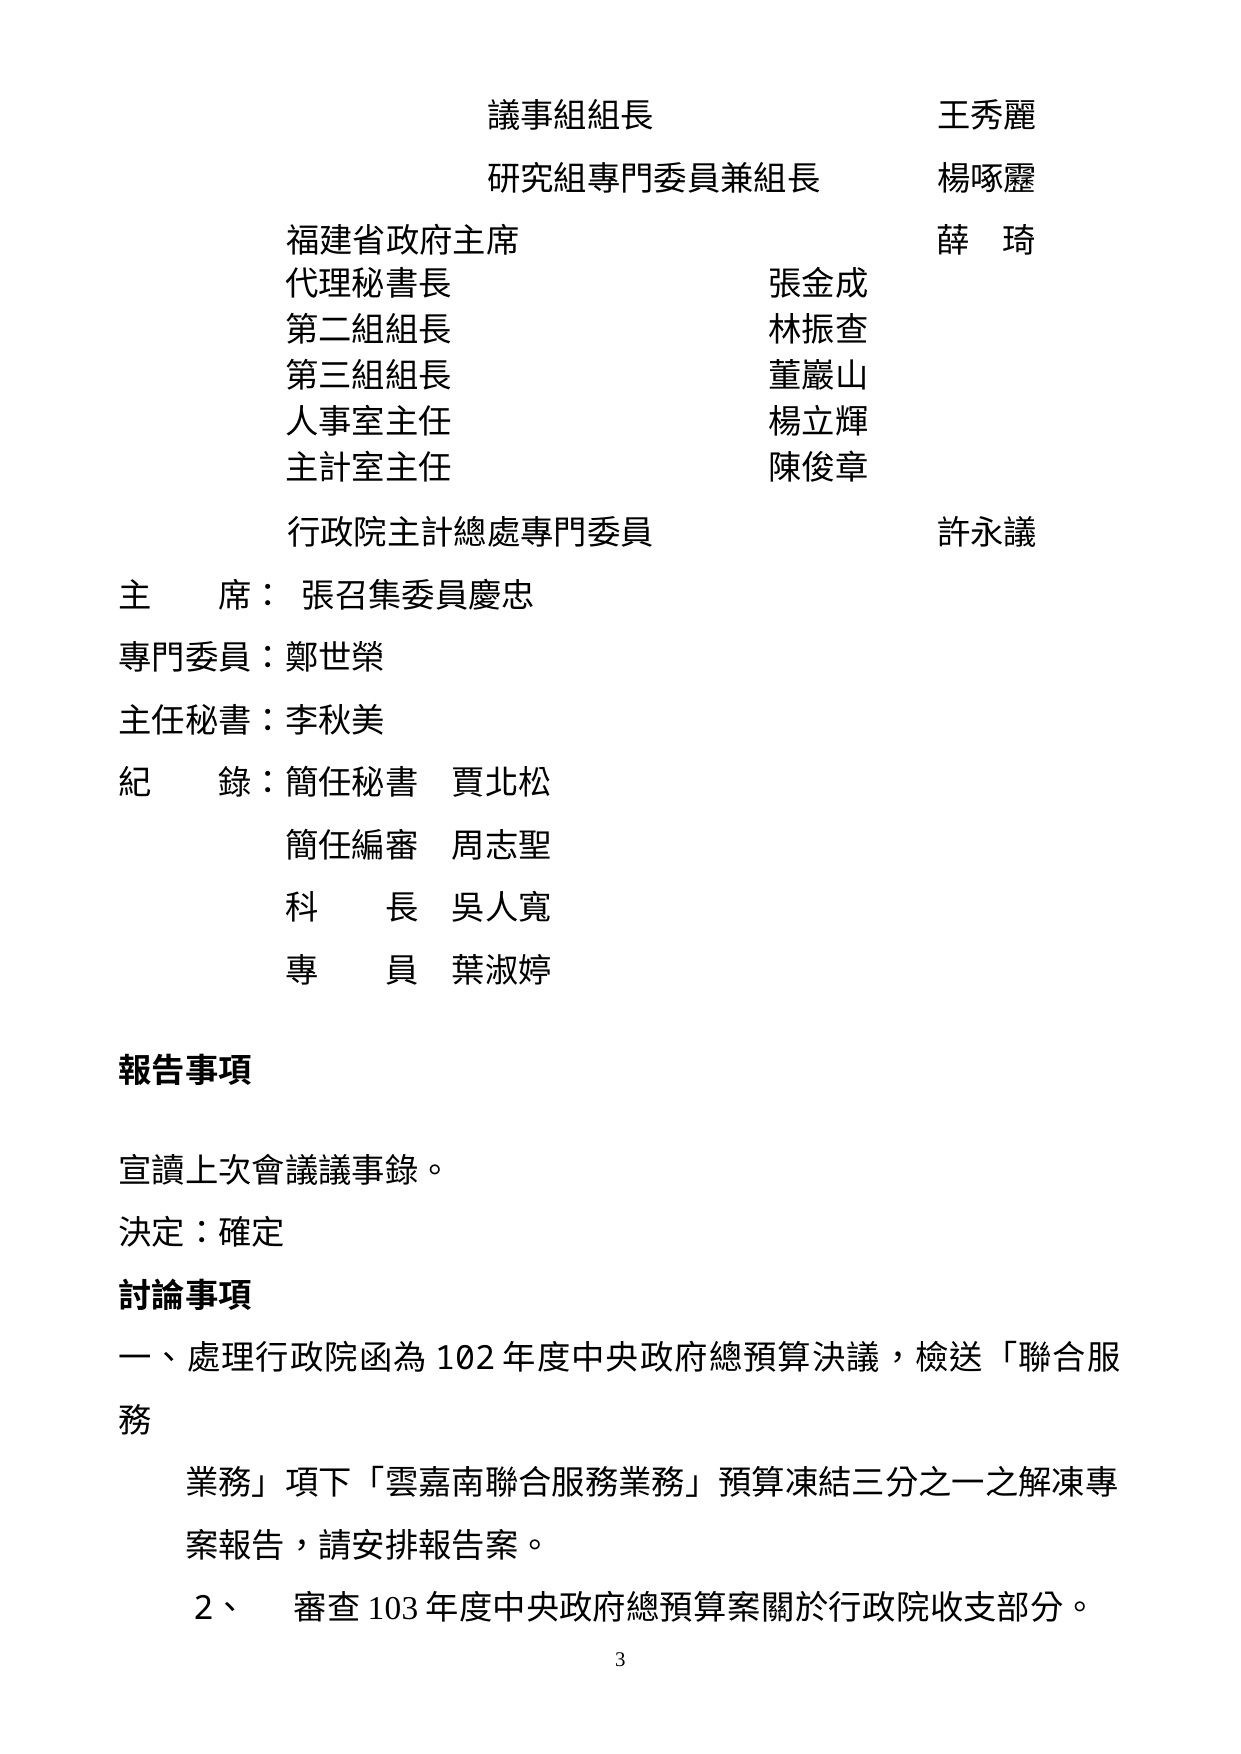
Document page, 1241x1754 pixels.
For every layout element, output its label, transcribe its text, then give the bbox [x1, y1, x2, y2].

text 行政院主計總處專門委員 許永議 [118, 488, 1234, 551]
text 簡任編審 周志聖 [118, 801, 1234, 863]
text 第三組組長 董巖山 [118, 351, 1122, 397]
text 代理秘書長 張金成 [118, 259, 1122, 305]
text 案報告，請安排報告案。 [118, 1501, 1123, 1563]
text 議事組組長 王秀麗 [118, 72, 1122, 134]
text 主計室主任 陳俊章 [118, 442, 1122, 488]
text 科 長 吳人寬 [118, 863, 1234, 926]
text 研究組專門委員兼組長 楊啄靂 [118, 134, 1122, 197]
text 討論事項 [118, 1251, 1123, 1313]
text 報告事項 [118, 1026, 1122, 1088]
text 福建省政府主席 薛 琦 [118, 197, 1122, 259]
text 紀 錄：簡任秘書 賈北松 [118, 738, 1234, 801]
text 專 員 葉淑婷 [118, 926, 1234, 988]
text 宣讀上次會議議事錄。 [118, 1126, 1123, 1188]
text 主 席： 張召集委員慶忠 [118, 551, 1234, 613]
text 專門委員：鄭世榮 [118, 613, 1234, 676]
text 一、處理行政院函為102年度中央政府總預算決議，檢送「聯合服務 [118, 1313, 1122, 1438]
text 人事室主任 楊立輝 [118, 397, 1122, 442]
text 主任秘書：李秋美 [118, 676, 1234, 738]
list 審查103年度中央政府總預算案關於行政院收支部分。 [193, 1563, 1123, 1626]
text 業務」項下「雲嘉南聯合服務業務」預算凍結三分之一之解凍專 [118, 1438, 1122, 1501]
text 第二組組長 林振查 [118, 305, 1122, 351]
text 決定：確定 [118, 1188, 1123, 1251]
